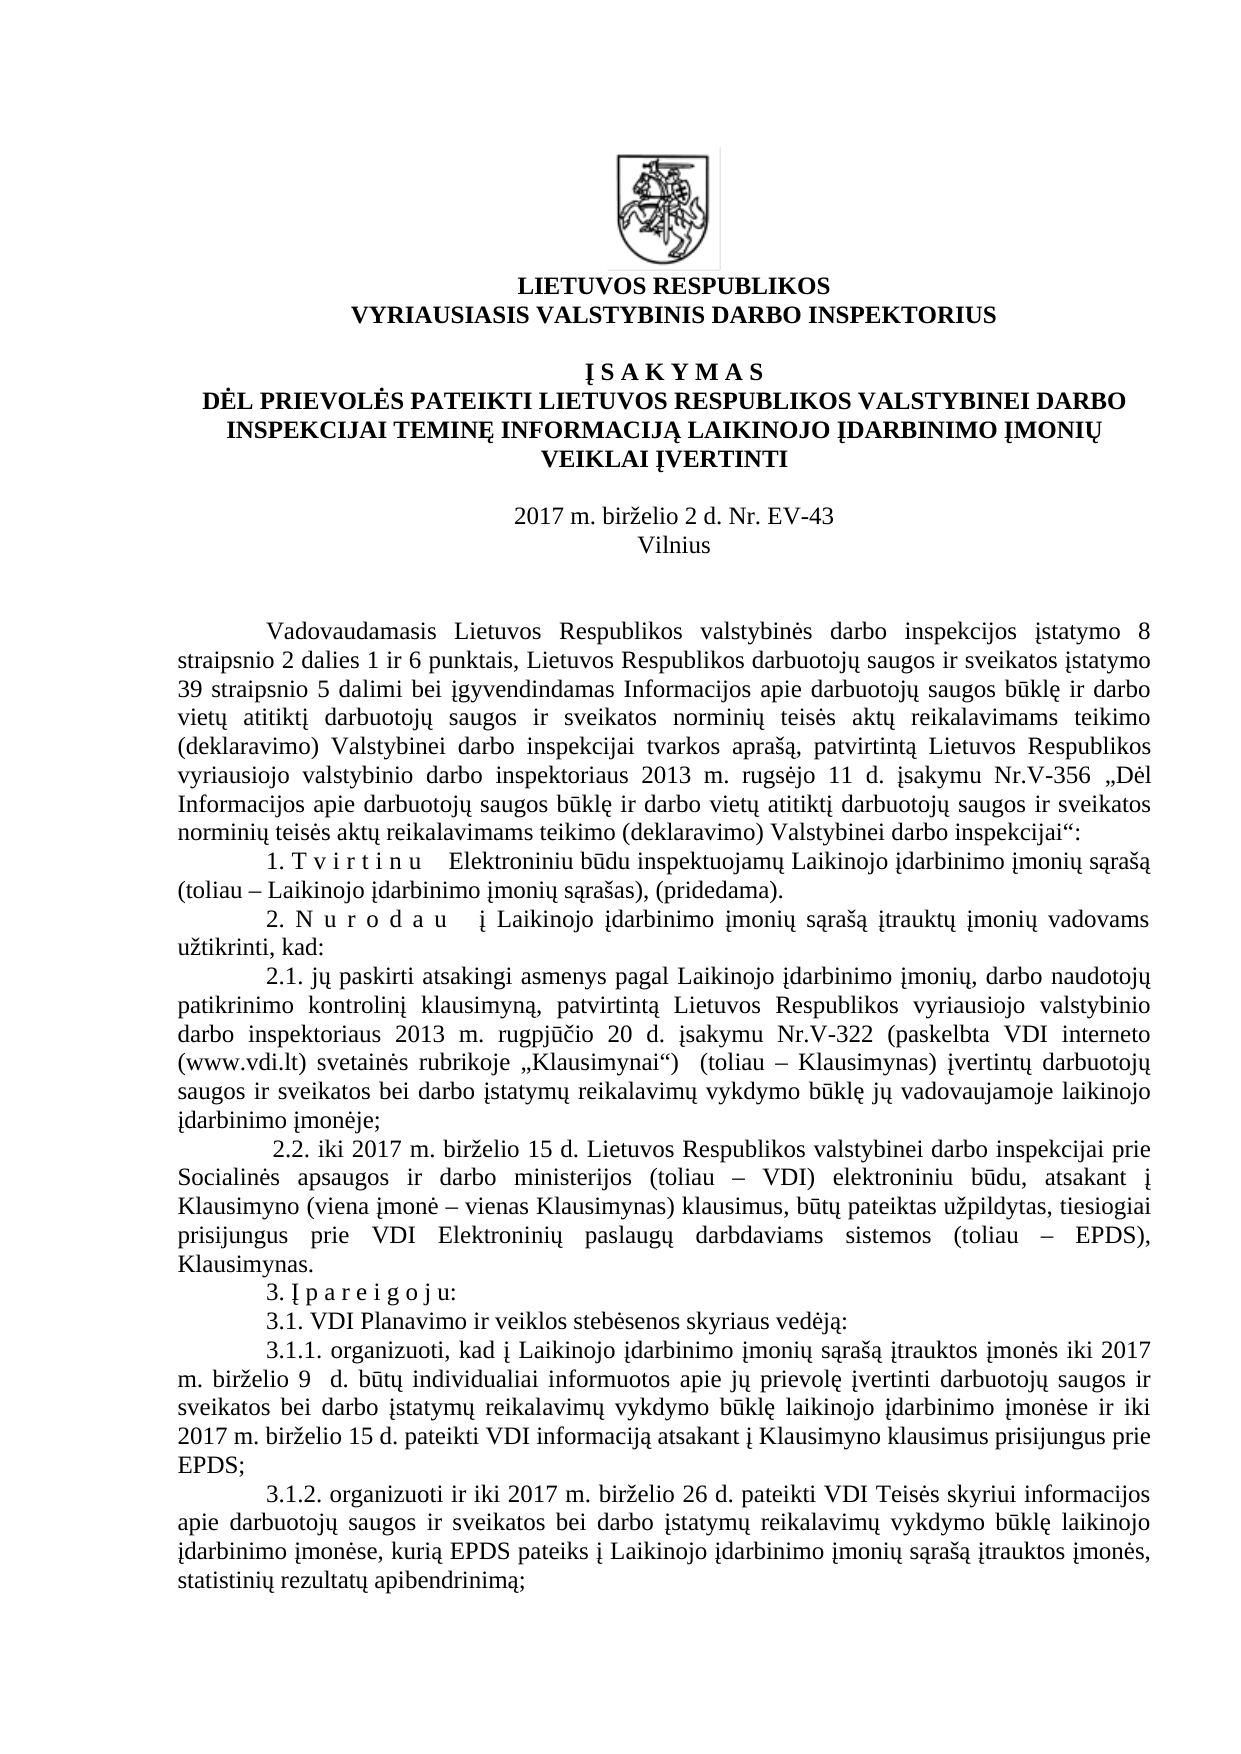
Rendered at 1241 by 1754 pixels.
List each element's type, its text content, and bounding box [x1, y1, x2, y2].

text Vadovaudamasis Lietuvos Respublikos valstybinės darbo inspekcijos įstatymo 8 straipsnio 2 dalies 1 ir 6 punktais, Lietuvos Respublikos darbuotojų saugos ir sveikatos įstatymo 39 straipsnio 5 dalimi bei įgyvendindamas Informacijos apie darbuotojų saugos būklę ir darbo vietų atitiktį darbuotojų saugos ir sveikatos norminių teisės aktų reikalavimams teikimo (deklaravimo) Valstybinei darbo inspekcijai tvarkos aprašą, patvirtintą Lietuvos Respublikos vyriausiojo valstybinio darbo inspektoriaus 2013 m. rugsėjo 11 d. įsakymu Nr.V-356 „Dėl Informacijos apie darbuotojų saugos būklę ir darbo vietų atitiktį darbuotojų saugos ir sveikatos norminių teisės aktų reikalavimams teikimo (deklaravimo) Valstybinei darbo inspekcijai“: [177, 616, 1152, 846]
text 2.1. jų paskirti atsakingi asmenys pagal Laikinojo įdarbinimo įmonių, darbo naudotojų patikrinimo kontrolinį klausimyną, patvirtintą Lietuvos Respublikos vyriausiojo valstybinio darbo inspektoriaus 2013 m. rugpjūčio 20 d. įsakymu Nr.V-322 (paskelbta VDI interneto (www.vdi.lt) svetainės rubrikoje „Klausimynai“) (toliau – Klausimynas) įvertintų darbuotojų saugos ir sveikatos bei darbo įstatymų reikalavimų vykdymo būklę jų vadovaujamoje laikinojo įdarbinimo įmonėje; [177, 961, 1152, 1134]
text 2.2. iki 2017 m. birželio 15 d. Lietuvos Respublikos valstybinei darbo inspekcijai prie Socialinės apsaugos ir darbo ministerijos (toliau – VDI) elektroniniu būdu, atsakant į Klausimyno (viena įmonė – vienas Klausimynas) klausimus, būtų pateiktas užpildytas, tiesiogiai prisijungus prie VDI Elektroninių paslaugų darbdaviams sistemos (toliau – EPDS), Klausimynas. [177, 1134, 1152, 1277]
text LIETUVOS RESPUBLIKOS [177, 271, 1171, 300]
text 1. T v i r t i n u Elektroniniu būdu inspektuojamų Laikinojo įdarbinimo įmonių sąrašą (toliau – Laikinojo įdarbinimo įmonių sąrašas), (pridedama). [177, 846, 1152, 904]
text 2017 m. birželio 2 d. Nr. EV-43 [177, 501, 1171, 530]
text Vilnius [177, 530, 1171, 559]
text DĖL PRIEVOLĖS PATEIKTI LIETUVOS RESPUBLIKOS VALSTYBINEI DARBO INSPEKCIJAI TEMINĘ INFORMACIJĄ LAIKINOJO ĮDARBINIMO ĮMONIŲ VEIKLAI ĮVERTINTI [177, 386, 1152, 472]
text 3.1.2. organizuoti ir iki 2017 m. birželio 26 d. pateikti VDI Teisės skyriui informacijos apie darbuotojų saugos ir sveikatos bei darbo įstatymų reikalavimų vykdymo būklę laikinojo įdarbinimo įmonėse, kurią EPDS pateiks į Laikinojo įdarbinimo įmonių sąrašą įtrauktos įmonės, statistinių rezultatų apibendrinimą; [177, 1479, 1152, 1594]
text 3.1.1. organizuoti, kad į Laikinojo įdarbinimo įmonių sąrašą įtrauktos įmonės iki 2017 m. birželio 9 d. būtų individualiai informuotos apie jų prievolę įvertinti darbuotojų saugos ir sveikatos bei darbo įstatymų reikalavimų vykdymo būklę laikinojo įdarbinimo įmonėse ir iki 2017 m. birželio 15 d. pateikti VDI informaciją atsakant į Klausimyno klausimus prisijungus prie EPDS; [177, 1335, 1152, 1479]
text 2. N u r o d a u į Laikinojo įdarbinimo įmonių sąrašą įtrauktų įmonių vadovams užtikrinti, kad: [177, 904, 1152, 961]
text Į S A K Y M A S [177, 357, 1171, 386]
text VYRIAUSIASIS VALSTYBINIS DARBO INSPEKTORIUS [177, 300, 1171, 329]
text 3.1. VDI Planavimo ir veiklos stebėsenos skyriaus vedėją: [177, 1306, 1171, 1335]
text 3. Į p a r e i g o j u: [177, 1277, 1171, 1306]
